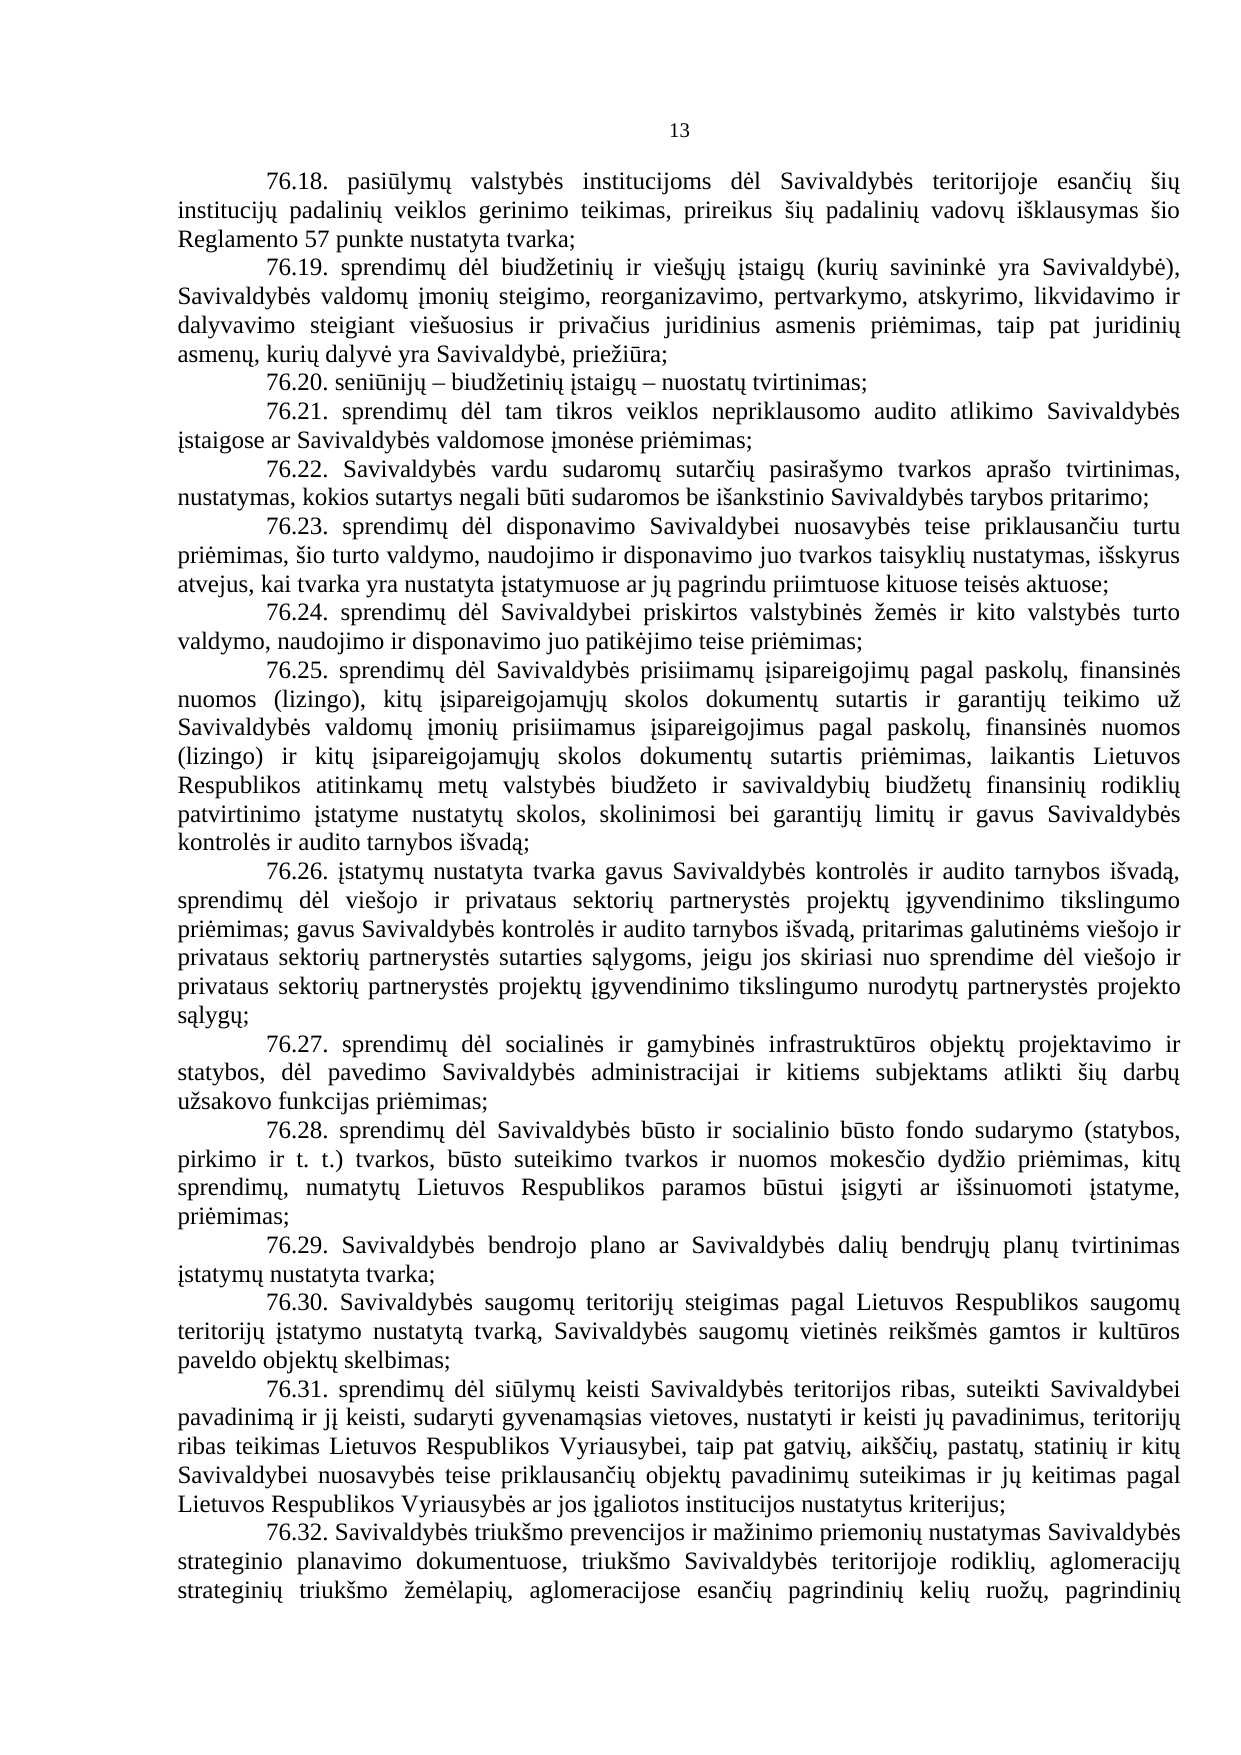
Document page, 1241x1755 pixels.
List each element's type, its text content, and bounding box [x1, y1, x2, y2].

text 76.26. įstatymų nustatyta tvarka gavus Savivaldybės kontrolės ir audito tarnybos išvadą, sprendimų dėl viešojo ir privataus sektorių partnerystės projektų įgyvendinimo tikslingumo priėmimas; gavus Savivaldybės kontrolės ir audito tarnybos išvadą, pritarimas galutinėms viešojo ir privataus sektorių partnerystės sutarties sąlygoms, jeigu jos skiriasi nuo sprendime dėl viešojo ir privataus sektorių partnerystės projektų įgyvendinimo tikslingumo nurodytų partnerystės projekto sąlygų; [177, 856, 1181, 1029]
text 76.29. Savivaldybės bendrojo plano ar Savivaldybės dalių bendrųjų planų tvirtinimas įstatymų nustatyta tvarka; [177, 1230, 1181, 1287]
text 76.31. sprendimų dėl siūlymų keisti Savivaldybės teritorijos ribas, suteikti Savivaldybei pavadinimą ir jį keisti, sudaryti gyvenamąsias vietoves, nustatyti ir keisti jų pavadinimus, teritorijų ribas teikimas Lietuvos Respublikos Vyriausybei, taip pat gatvių, aikščių, pastatų, statinių ir kitų Savivaldybei nuosavybės teise priklausančių objektų pavadinimų suteikimas ir jų keitimas pagal Lietuvos Respublikos Vyriausybės ar jos įgaliotos institucijos nustatytus kriterijus; [177, 1374, 1181, 1517]
text 76.32. Savivaldybės triukšmo prevencijos ir mažinimo priemonių nustatymas Savivaldybės strateginio planavimo dokumentuose, triukšmo Savivaldybės teritorijoje rodiklių, aglomeracijų strateginių triukšmo žemėlapių, aglomeracijose esančių pagrindinių kelių ruožų, pagrindinių [177, 1517, 1181, 1604]
text 76.28. sprendimų dėl Savivaldybės būsto ir socialinio būsto fondo sudarymo (statybos, pirkimo ir t. t.) tvarkos, būsto suteikimo tvarkos ir nuomos mokesčio dydžio priėmimas, kitų sprendimų, numatytų Lietuvos Respublikos paramos būstui įsigyti ar išsinuomoti įstatyme, priėmimas; [177, 1115, 1181, 1230]
text 76.30. Savivaldybės saugomų teritorijų steigimas pagal Lietuvos Respublikos saugomų teritorijų įstatymo nustatytą tvarką, Savivaldybės saugomų vietinės reikšmės gamtos ir kultūros paveldo objektų skelbimas; [177, 1287, 1181, 1374]
text 76.20. seniūnijų – biudžetinių įstaigų – nuostatų tvirtinimas; [177, 367, 1181, 396]
text 76.19. sprendimų dėl biudžetinių ir viešųjų įstaigų (kurių savininkė yra Savivaldybė), Savivaldybės valdomų įmonių steigimo, reorganizavimo, pertvarkymo, atskyrimo, likvidavimo ir dalyvavimo steigiant viešuosius ir privačius juridinius asmenis priėmimas, taip pat juridinių asmenų, kurių dalyvė yra Savivaldybė, priežiūra; [177, 252, 1181, 367]
text 76.24. sprendimų dėl Savivaldybei priskirtos valstybinės žemės ir kito valstybės turto valdymo, naudojimo ir disponavimo juo patikėjimo teise priėmimas; [177, 597, 1181, 655]
text 76.25. sprendimų dėl Savivaldybės prisiimamų įsipareigojimų pagal paskolų, finansinės nuomos (lizingo), kitų įsipareigojamųjų skolos dokumentų sutartis ir garantijų teikimo už Savivaldybės valdomų įmonių prisiimamus įsipareigojimus pagal paskolų, finansinės nuomos (lizingo) ir kitų įsipareigojamųjų skolos dokumentų sutartis priėmimas, laikantis Lietuvos Respublikos atitinkamų metų valstybės biudžeto ir savivaldybių biudžetų finansinių rodiklių patvirtinimo įstatyme nustatytų skolos, skolinimosi bei garantijų limitų ir gavus Savivaldybės kontrolės ir audito tarnybos išvadą; [177, 655, 1181, 856]
text 76.18. pasiūlymų valstybės institucijoms dėl Savivaldybės teritorijoje esančių šių institucijų padalinių veiklos gerinimo teikimas, prireikus šių padalinių vadovų išklausymas šio Reglamento 57 punkte nustatyta tvarka; [177, 166, 1181, 252]
text 76.23. sprendimų dėl disponavimo Savivaldybei nuosavybės teise priklausančiu turtu priėmimas, šio turto valdymo, naudojimo ir disponavimo juo tvarkos taisyklių nustatymas, išskyrus atvejus, kai tvarka yra nustatyta įstatymuose ar jų pagrindu priimtuose kituose teisės aktuose; [177, 511, 1181, 597]
text 76.27. sprendimų dėl socialinės ir gamybinės infrastruktūros objektų projektavimo ir statybos, dėl pavedimo Savivaldybės administracijai ir kitiems subjektams atlikti šių darbų užsakovo funkcijas priėmimas; [177, 1029, 1181, 1115]
text 76.21. sprendimų dėl tam tikros veiklos nepriklausomo audito atlikimo Savivaldybės įstaigose ar Savivaldybės valdomose įmonėse priėmimas; [177, 396, 1181, 454]
text 76.22. Savivaldybės vardu sudaromų sutarčių pasirašymo tvarkos aprašo tvirtinimas, nustatymas, kokios sutartys negali būti sudaromos be išankstinio Savivaldybės tarybos pritarimo; [177, 454, 1181, 511]
